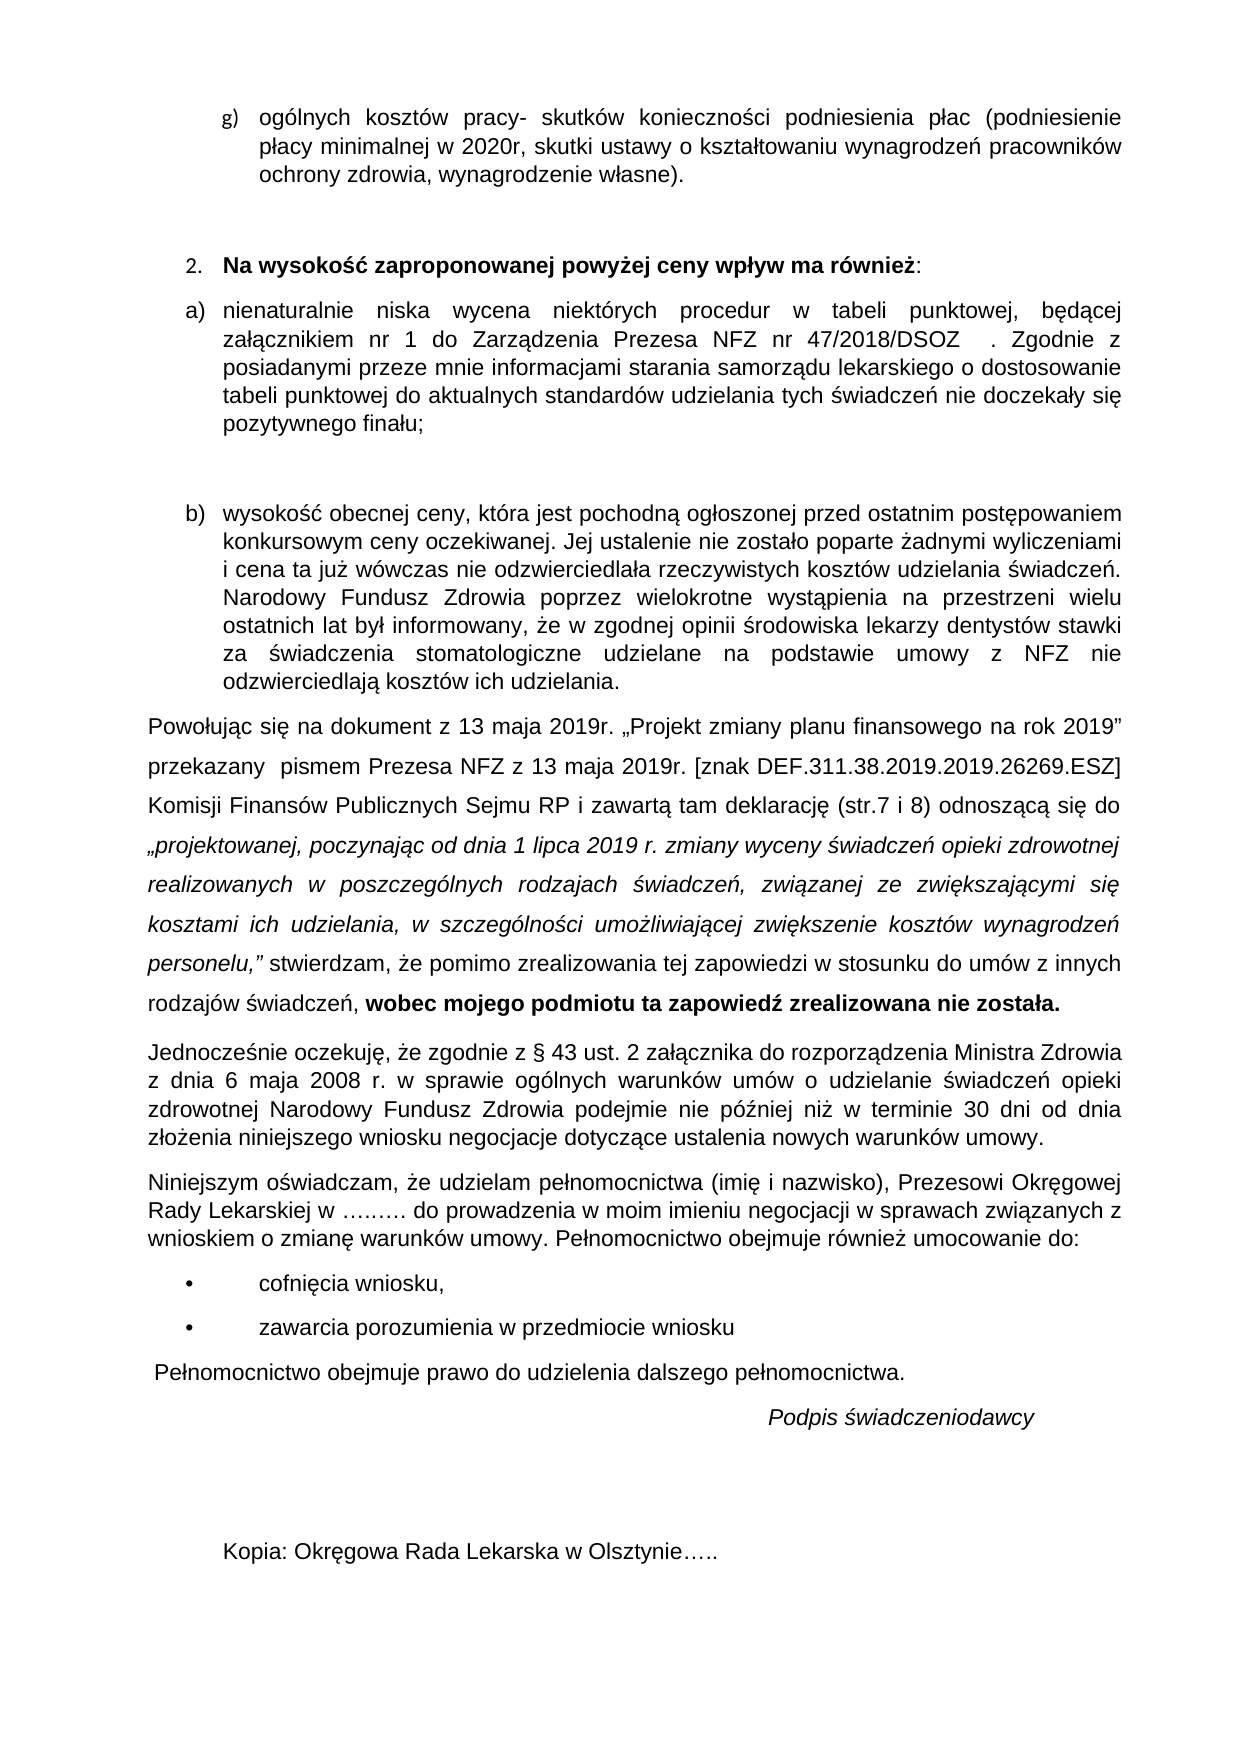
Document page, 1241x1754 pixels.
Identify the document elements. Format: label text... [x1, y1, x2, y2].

list zawarcia porozumienia w przedmiocie wniosku [185, 1314, 1122, 1341]
list ogólnych kosztów pracy- skutków konieczności podniesienia płac (podniesienie płacy minimalnej w 2020r, skutki ustawy o kształtowaniu wynagrodzeń pracowników ochrony zdrowia, wynagrodzenie własne). [221, 103, 1122, 188]
text Niniejszym oświadczam, że udzielam pełnomocnictwa (imię i nazwisko), Prezesowi Okręgowej Rady Lekarskiej w …..…. do prowadzenia w moim imieniu negocjacji w sprawach związanych z wnioskiem o zmianę warunków umowy. Pełnomocnictwo obejmuje również umocowanie do: [148, 1168, 1122, 1251]
text Pełnomocnictwo obejmuje prawo do udzielenia dalszego pełnomocnictwa. [148, 1359, 1122, 1385]
text Podpis świadczeniodawcy [768, 1403, 1122, 1430]
list Kopia: Okręgowa Rada Lekarska w Olsztynie….. [223, 1538, 1122, 1564]
text Powołując się na dokument z 13 maja 2019r. „Projekt zmiany planu finansowego na rok 2019” przekazany pismem Prezesa NFZ z 13 maja 2019r. [znak DEF.311.38.2019.2019.26269.ESZ] Komisji Finansów Publicznych Sejmu RP i zawartą tam deklarację (str.7 i 8) odnoszącą się do „projektowanej, poczynając od dnia 1 lipca 2019 r. zmiany wyceny świadczeń opieki zdrowotnej realizowanych w poszczególnych rodzajach świadczeń, związanej ze zwiększającymi się kosztami ich udzielania, w szczególności umożliwiającej zwiększenie kosztów wynagrodzeń personelu,” stwierdzam, że pomimo zrealizowania tej zapowiedzi w stosunku do umów z innych rodzajów świadczeń, wobec mojego podmiotu ta zapowiedź zrealizowana nie została. [148, 713, 1122, 1016]
list cofnięcia wniosku, [185, 1269, 1122, 1296]
list wysokość obecnej ceny, która jest pochodną ogłoszonej przed ostatnim postępowaniem konkursowym ceny oczekiwanej. Jej ustalenie nie zostało poparte żadnymi wyliczeniami i cena ta już wówczas nie odzwierciedlała rzeczywistych kosztów udzielania świadczeń. Narodowy Fundusz Zdrowia poprzez wielokrotne wystąpienia na przestrzeni wielu ostatnich lat był informowany, że w zgodnej opinii środowiska lekarzy dentystów stawki za świadczenia stomatologiczne udzielane na podstawie umowy z NFZ nie odzwierciedlają kosztów ich udzielania. [185, 499, 1122, 695]
list nienaturalnie niska wycena niektórych procedur w tabeli punktowej, będącej załącznikiem nr 1 do Zarządzenia Prezesa NFZ nr 47/2018/DSOZ . Zgodnie z posiadanymi przeze mnie informacjami starania samorządu lekarskiego o dostosowanie tabeli punktowej do aktualnych standardów udzielania tych świadczeń nie doczekały się pozytywnego finału; [185, 297, 1122, 436]
text Jednocześnie oczekuję, że zgodnie z § 43 ust. 2 załącznika do rozporządzenia Ministra Zdrowia z dnia 6 maja 2008 r. w sprawie ogólnych warunków umów o udzielanie świadczeń opieki zdrowotnej Narodowy Fundusz Zdrowia podejmie nie później niż w terminie 30 dni od dnia złożenia niniejszego wniosku negocjacje dotyczące ustalenia nowych warunków umowy. [148, 1039, 1122, 1150]
list Na wysokość zaproponowanej powyżej ceny wpływ ma również: [185, 251, 1122, 279]
